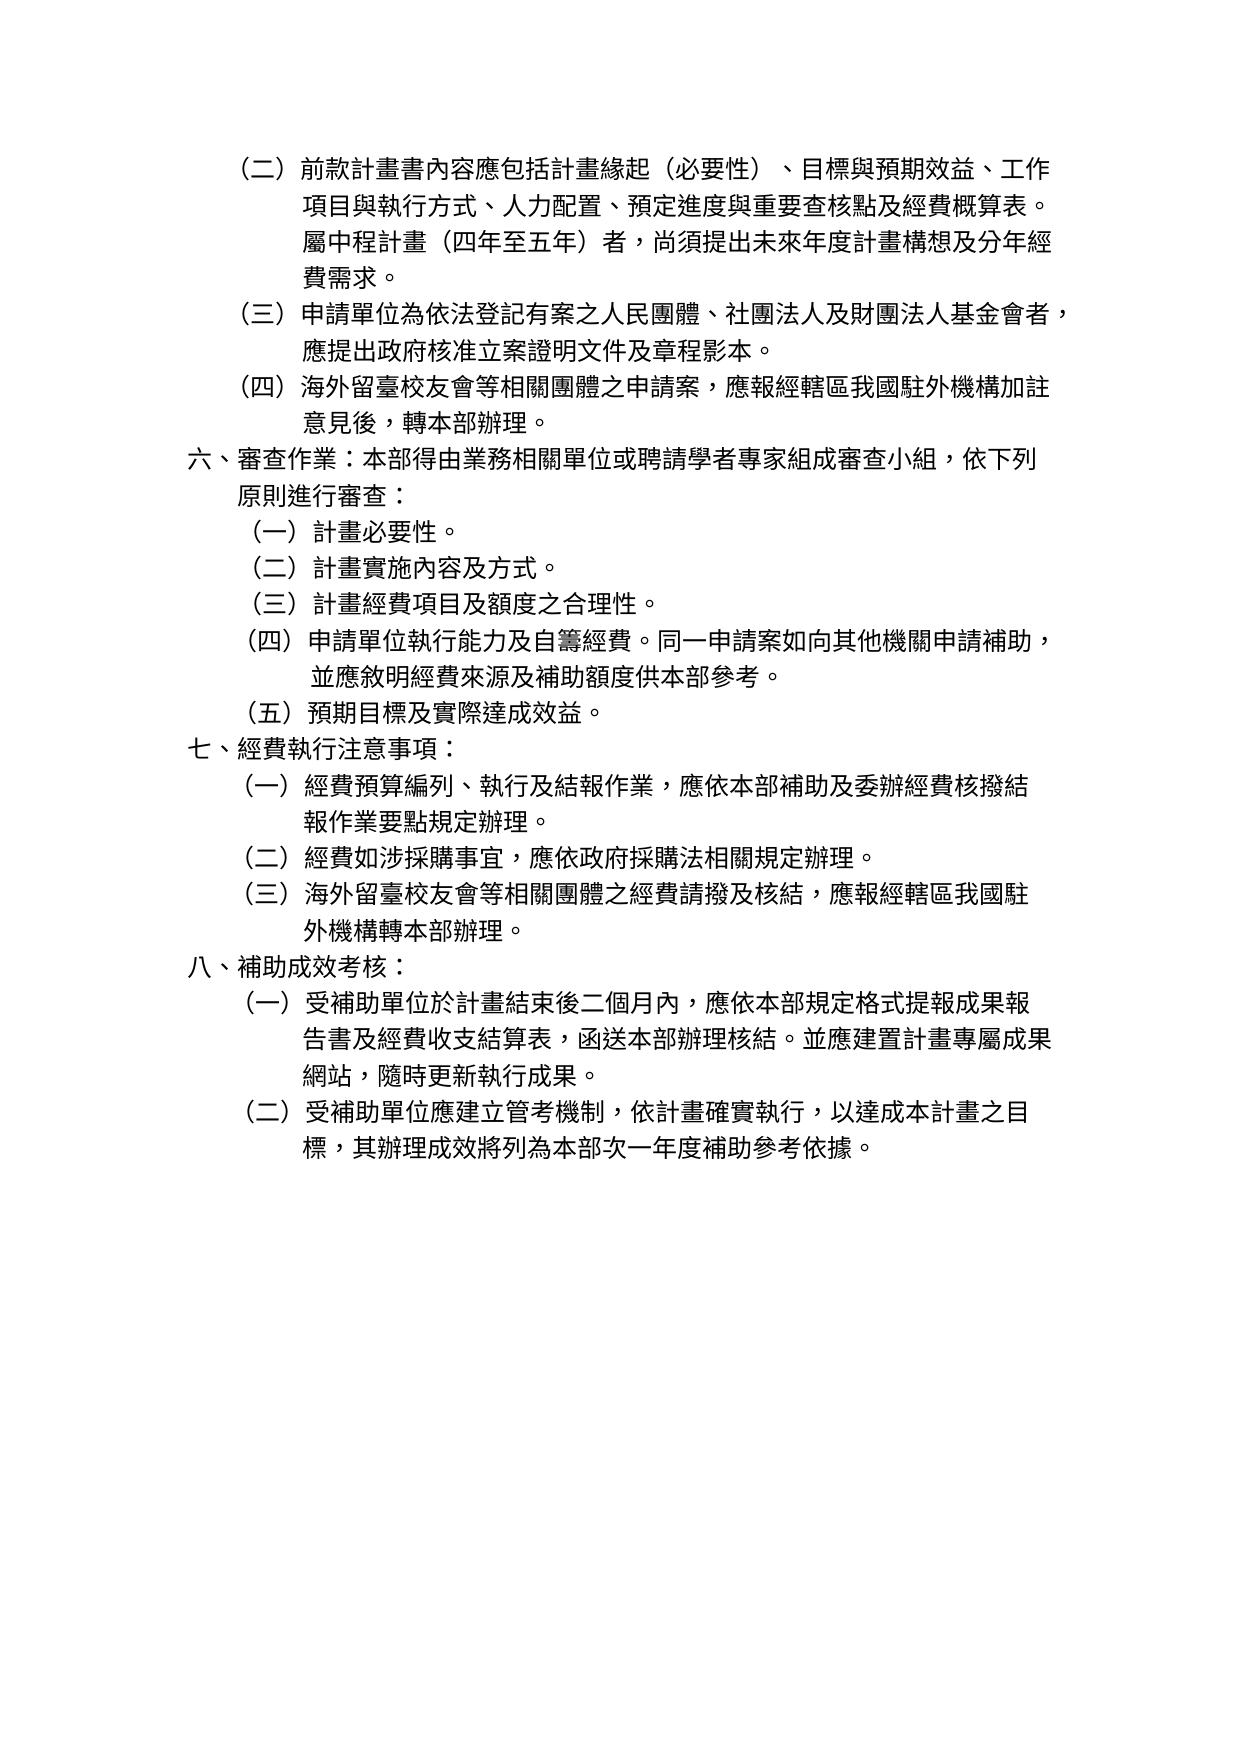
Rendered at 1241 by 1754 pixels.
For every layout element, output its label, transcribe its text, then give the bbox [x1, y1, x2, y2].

text （三）海外留臺校友會等相關團體之經費請撥及核結，應報經轄區我國駐外機構轉本部辦理。 [229, 875, 1053, 947]
text （二）前款計畫書內容應包括計畫緣起（必要性）、目標與預期效益、工作項目與執行方式、人力配置、預定進度與重要查核點及經費概算表。屬中程計畫（四年至五年）者，尚須提出未來年度計畫構想及分年經費需求。 [226, 150, 1053, 295]
text 八、補助成效考核： [187, 947, 1053, 984]
text 七、經費執行注意事項： [187, 730, 1053, 766]
text （一）經費預算編列、執行及結報作業，應依本部補助及委辦經費核撥結報作業要點規定辦理。 [229, 766, 1053, 839]
text （四）海外留臺校友會等相關團體之申請案，應報經轄區我國駐外機構加註意見後，轉本部辦理。 [226, 367, 1053, 440]
text （一）受補助單位於計畫結束後二個月內，應依本部規定格式提報成果報告書及經費收支結算表，函送本部辦理核結。並應建置計畫專屬成果網站，隨時更新執行成果。 [230, 984, 1053, 1092]
text （五）預期目標及實際達成效益。 [232, 694, 1053, 730]
text （二）經費如涉採購事宜，應依政府採購法相關規定辦理。 [229, 839, 1053, 875]
text 六、審查作業：本部得由業務相關單位或聘請學者專家組成審查小組，依下列原則進行審查： [187, 440, 1053, 512]
text （二）受補助單位應建立管考機制，依計畫確實執行，以達成本計畫之目標，其辦理成效將列為本部次一年度補助參考依據。 [230, 1092, 1053, 1165]
text （三）計畫經費項目及額度之合理性。 [237, 585, 1053, 621]
text （四）申請單位執行能力及自籌經費。同一申請案如向其他機關申請補助，並應敘明經費來源及補助額度供本部參考。 [232, 621, 1053, 694]
text （一）計畫必要性。 [237, 512, 1053, 549]
text （三）申請單位為依法登記有案之人民團體、社團法人及財團法人基金會者，應提出政府核准立案證明文件及章程影本。 [226, 295, 1053, 367]
text （二）計畫實施內容及方式。 [237, 549, 1053, 585]
